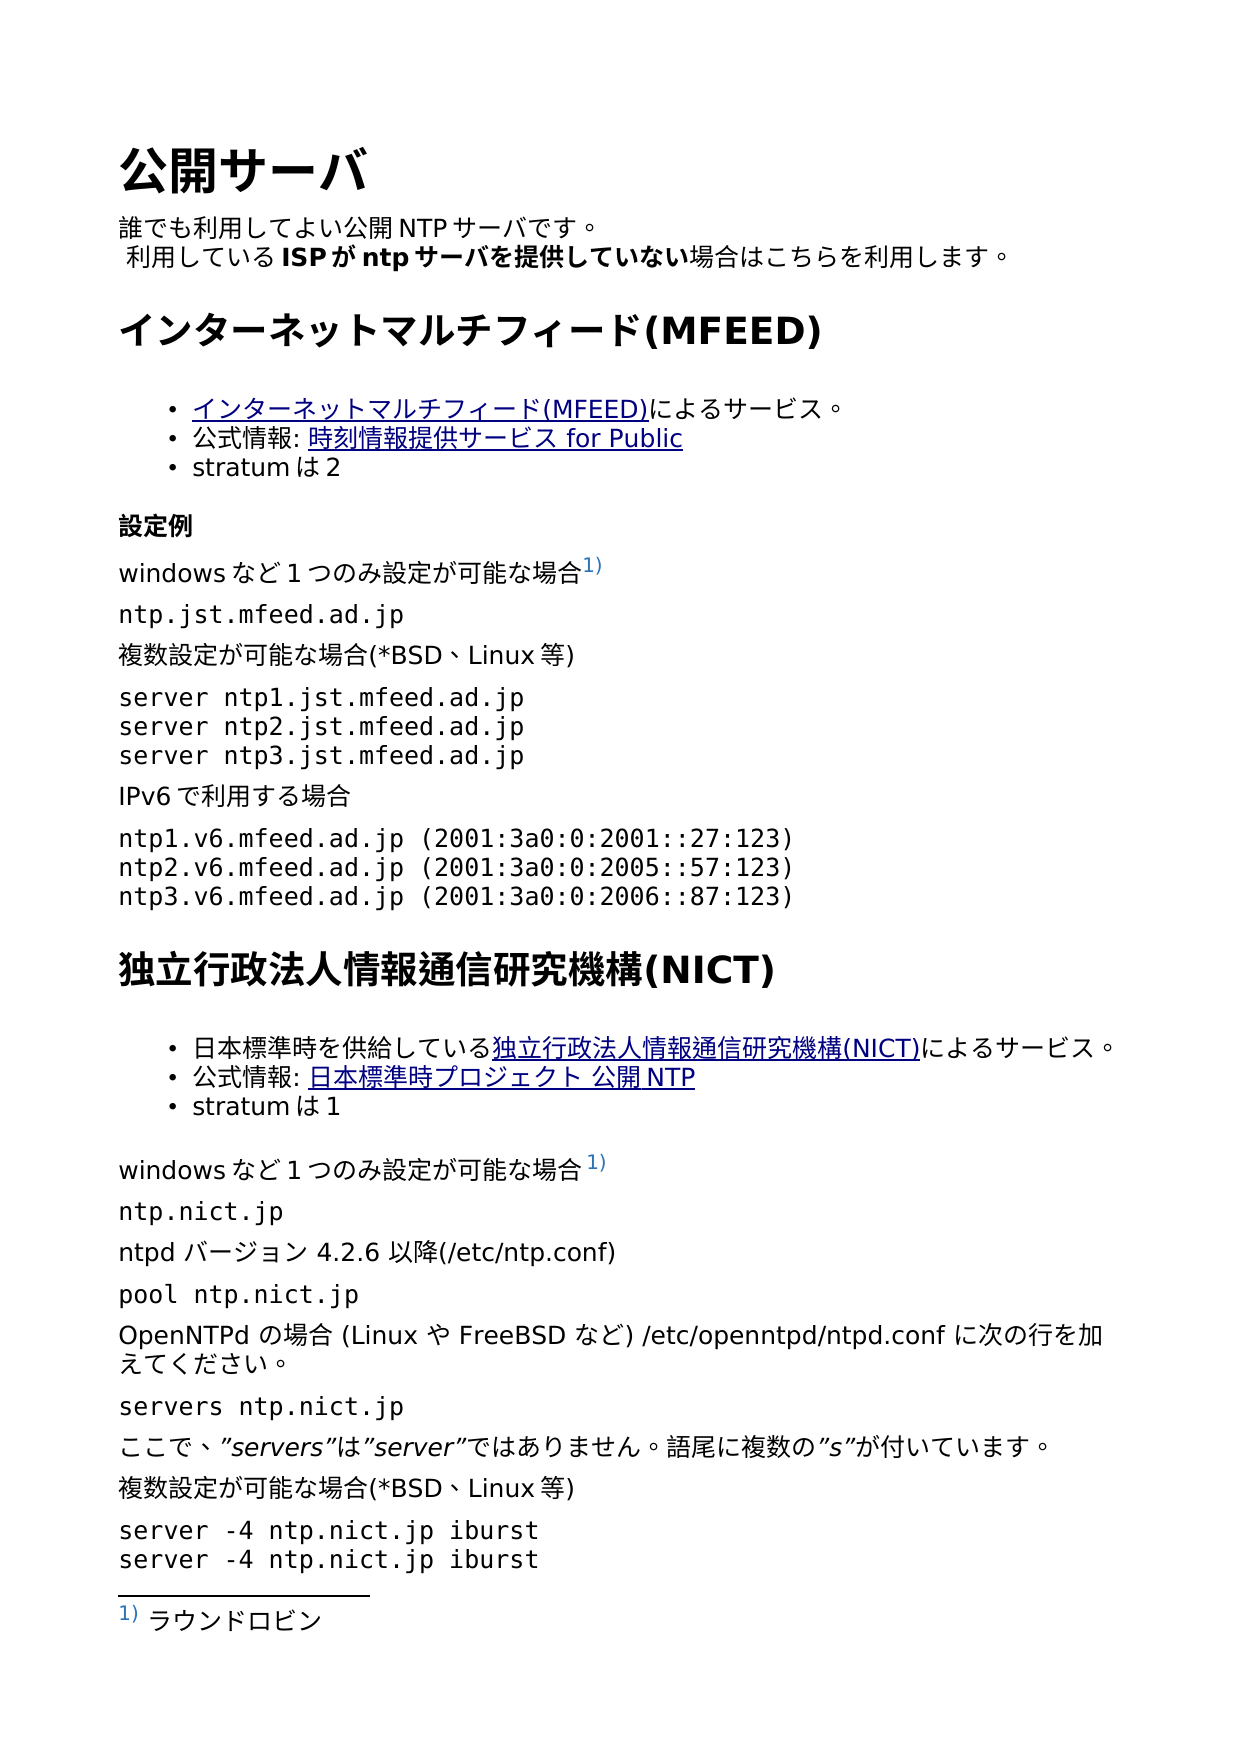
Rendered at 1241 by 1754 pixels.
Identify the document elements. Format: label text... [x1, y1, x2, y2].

subtitle 独立行政法人情報通信研究機構(NICT) [118, 948, 1122, 992]
text windowsなど1つのみ設定が可能な場合1) [118, 1151, 1122, 1185]
list 日本標準時を供給している独立行政法人情報通信研究機構(NICT)によるサービス。 [177, 1034, 1122, 1063]
text 誰でも利用してよい公開NTPサーバです。 利用しているISPがntpサーバを提供していない場合はこちらを利用します。 [118, 214, 1122, 272]
text ntp.jst.mfeed.ad.jp [118, 601, 1122, 630]
text servers ntp.nict.jp [118, 1392, 1122, 1421]
list stratumは2 [177, 454, 1122, 483]
text 複数設定が可能な場合(*BSD、Linux等) [118, 1474, 1122, 1504]
text ntpd バージョン 4.2.6 以降(/etc/ntp.conf) [118, 1238, 1122, 1268]
subtitle インターネットマルチフィード(MFEED) [118, 310, 1122, 353]
text IPv6で利用する場合 [118, 782, 1122, 812]
text 複数設定が可能な場合(*BSD、Linux等) [118, 641, 1122, 671]
text ntp1.v6.mfeed.ad.jp (2001:3a0:0:2001::27:123) ntp2.v6.mfeed.ad.jp (2001:3a0:0:2005::57:123) ntp3.v6.mfeed.ad.jp (2001:3a0:0:2006::87:123) [118, 824, 1122, 912]
text OpenNTPd の場合 (Linux や FreeBSD など) /etc/openntpd/ntpd.conf に次の行を加えてください。 [118, 1321, 1122, 1379]
subtitle 公開サーバ [118, 143, 1122, 201]
text ここで、”servers”は”server”ではありません。語尾に複数の”s”が付いています。 [118, 1433, 1122, 1462]
list 公式情報: 時刻情報提供サービス for Public [177, 424, 1122, 454]
text windowsなど1つのみ設定が可能な場合 [118, 554, 1122, 588]
list stratumは1 [177, 1092, 1122, 1121]
text ラウンドロビン [118, 1602, 1122, 1636]
list インターネットマルチフィード(MFEED)によるサービス。 [177, 395, 1122, 424]
text server ntp1.jst.mfeed.ad.jp server ntp2.jst.mfeed.ad.jp server ntp3.jst.mfeed.ad.jp [118, 683, 1122, 771]
list 公式情報: 日本標準時プロジェクト 公開NTP [177, 1063, 1122, 1092]
text pool ntp.nict.jp [118, 1280, 1122, 1309]
text server -4 ntp.nict.jp iburst server -4 ntp.nict.jp iburst [118, 1516, 1122, 1574]
text 設定例 [118, 512, 1122, 541]
text ntp.nict.jp [118, 1197, 1122, 1227]
